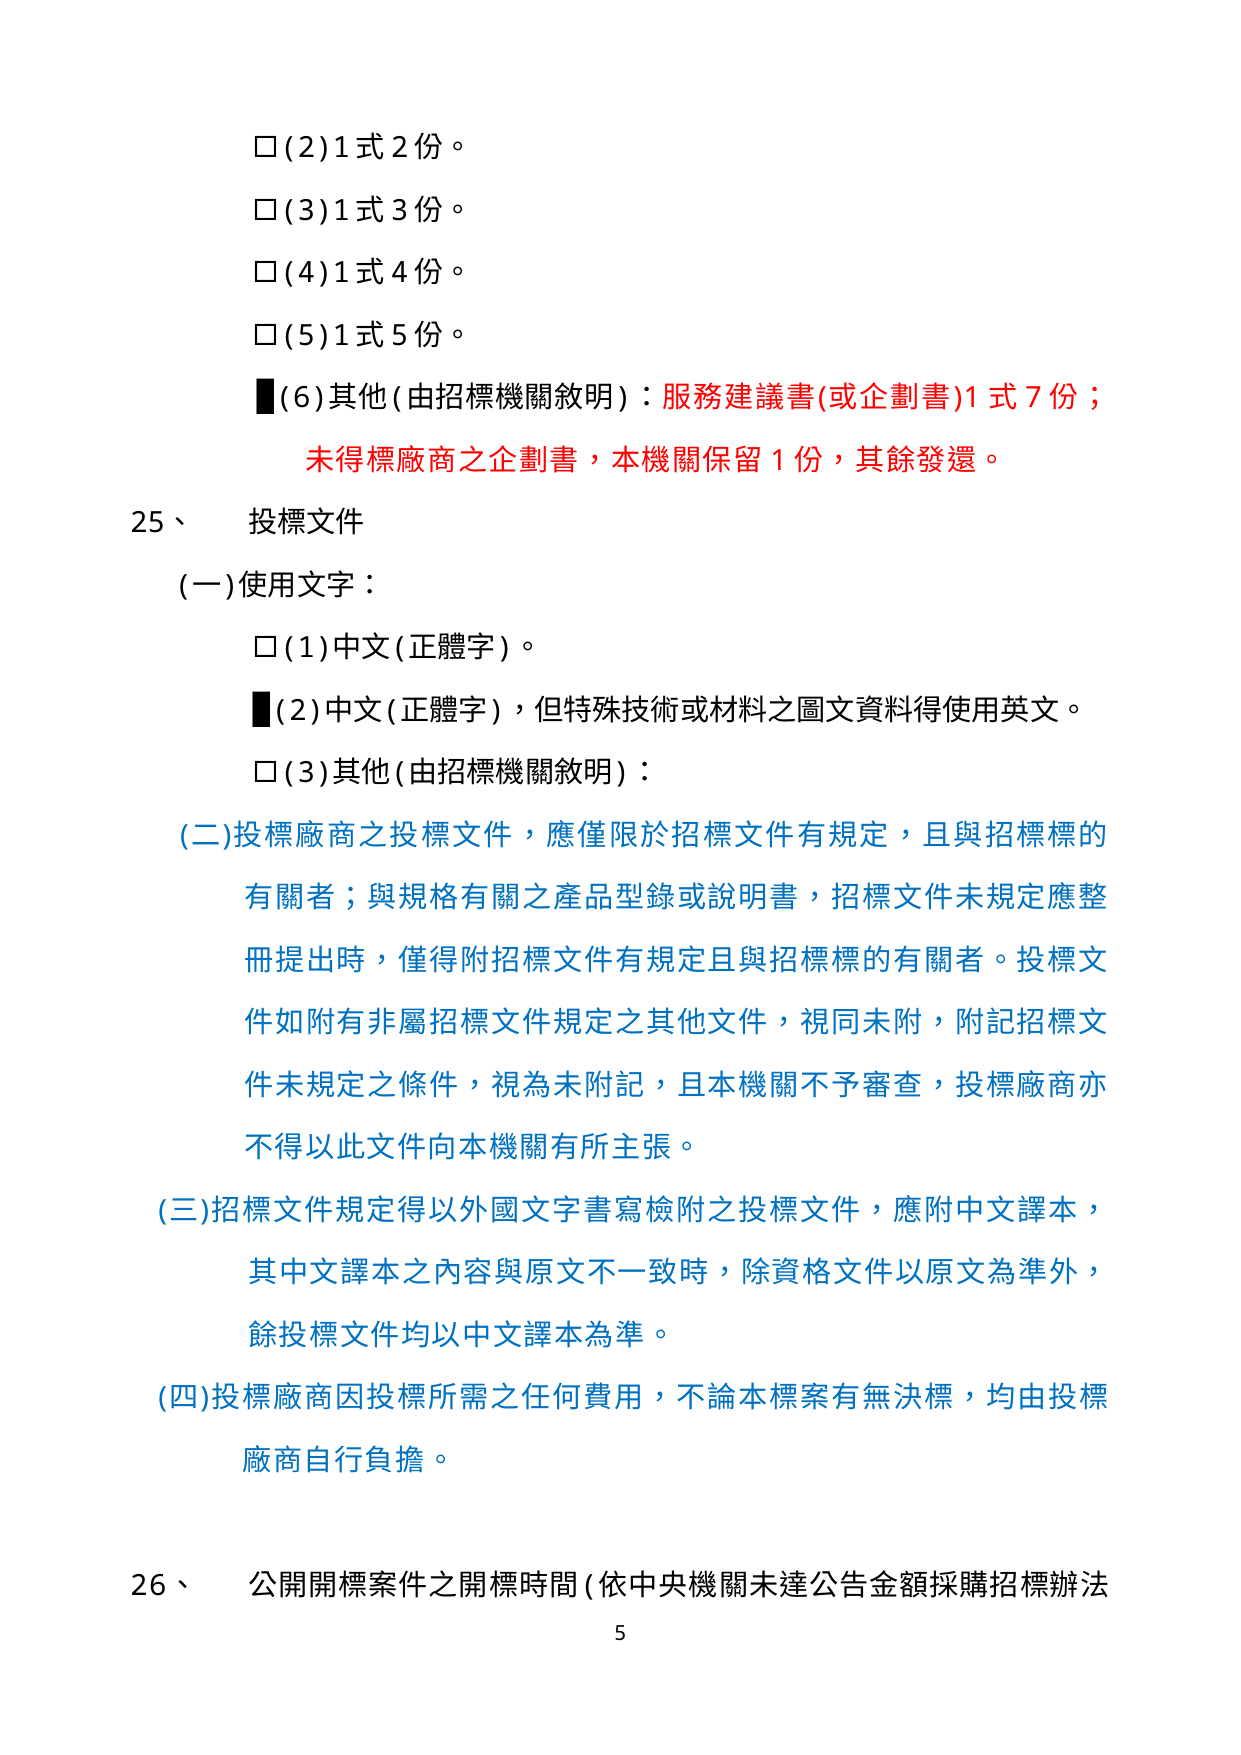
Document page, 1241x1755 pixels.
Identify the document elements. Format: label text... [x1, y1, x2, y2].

text (3)1式3份。 [130, 166, 1110, 228]
text (3)其他(由招標機關敘明)： [130, 728, 1110, 791]
list 投標文件 [130, 478, 1110, 541]
list 公開開標案件之開標時間(依中央機關未達公告金額採購招標辦法 [130, 1541, 1110, 1603]
text (1)中文(正體字)。 [130, 603, 1110, 666]
text (5)1式5份。 [130, 291, 1110, 353]
text (四)投標廠商因投標所需之任何費用，不論本標案有無決標，均由投標廠商自行負擔。 [130, 1353, 1110, 1478]
text (2)1式2份。 [130, 103, 1110, 166]
text █(2)中文(正體字)，但特殊技術或材料之圖文資料得使用英文。 [130, 666, 1110, 728]
text (4)1式4份。 [130, 228, 1110, 291]
text (三)招標文件規定得以外國文字書寫檢附之投標文件，應附中文譯本，其中文譯本之內容與原文不一致時，除資格文件以原文為準外，餘投標文件均以中文譯本為準。 [130, 1166, 1110, 1353]
text (二)投標廠商之投標文件，應僅限於招標文件有規定，且與招標標的有關者；與規格有關之產品型錄或說明書，招標文件未規定應整冊提出時，僅得附招標文件有規定且與招標標的有關者。投標文件如附有非屬招標文件規定之其他文件，視同未附，附記招標文件未規定之條件，視為未附記，且本機關不予審查，投標廠商亦不得以此文件向本機關有所主張。 [180, 791, 1110, 1166]
text (一)使用文字： [130, 541, 1110, 603]
text █(6)其他(由招標機關敘明)：服務建議書(或企劃書)1式7份；未得標廠商之企劃書，本機關保留1份，其餘發還。 [130, 353, 1110, 478]
